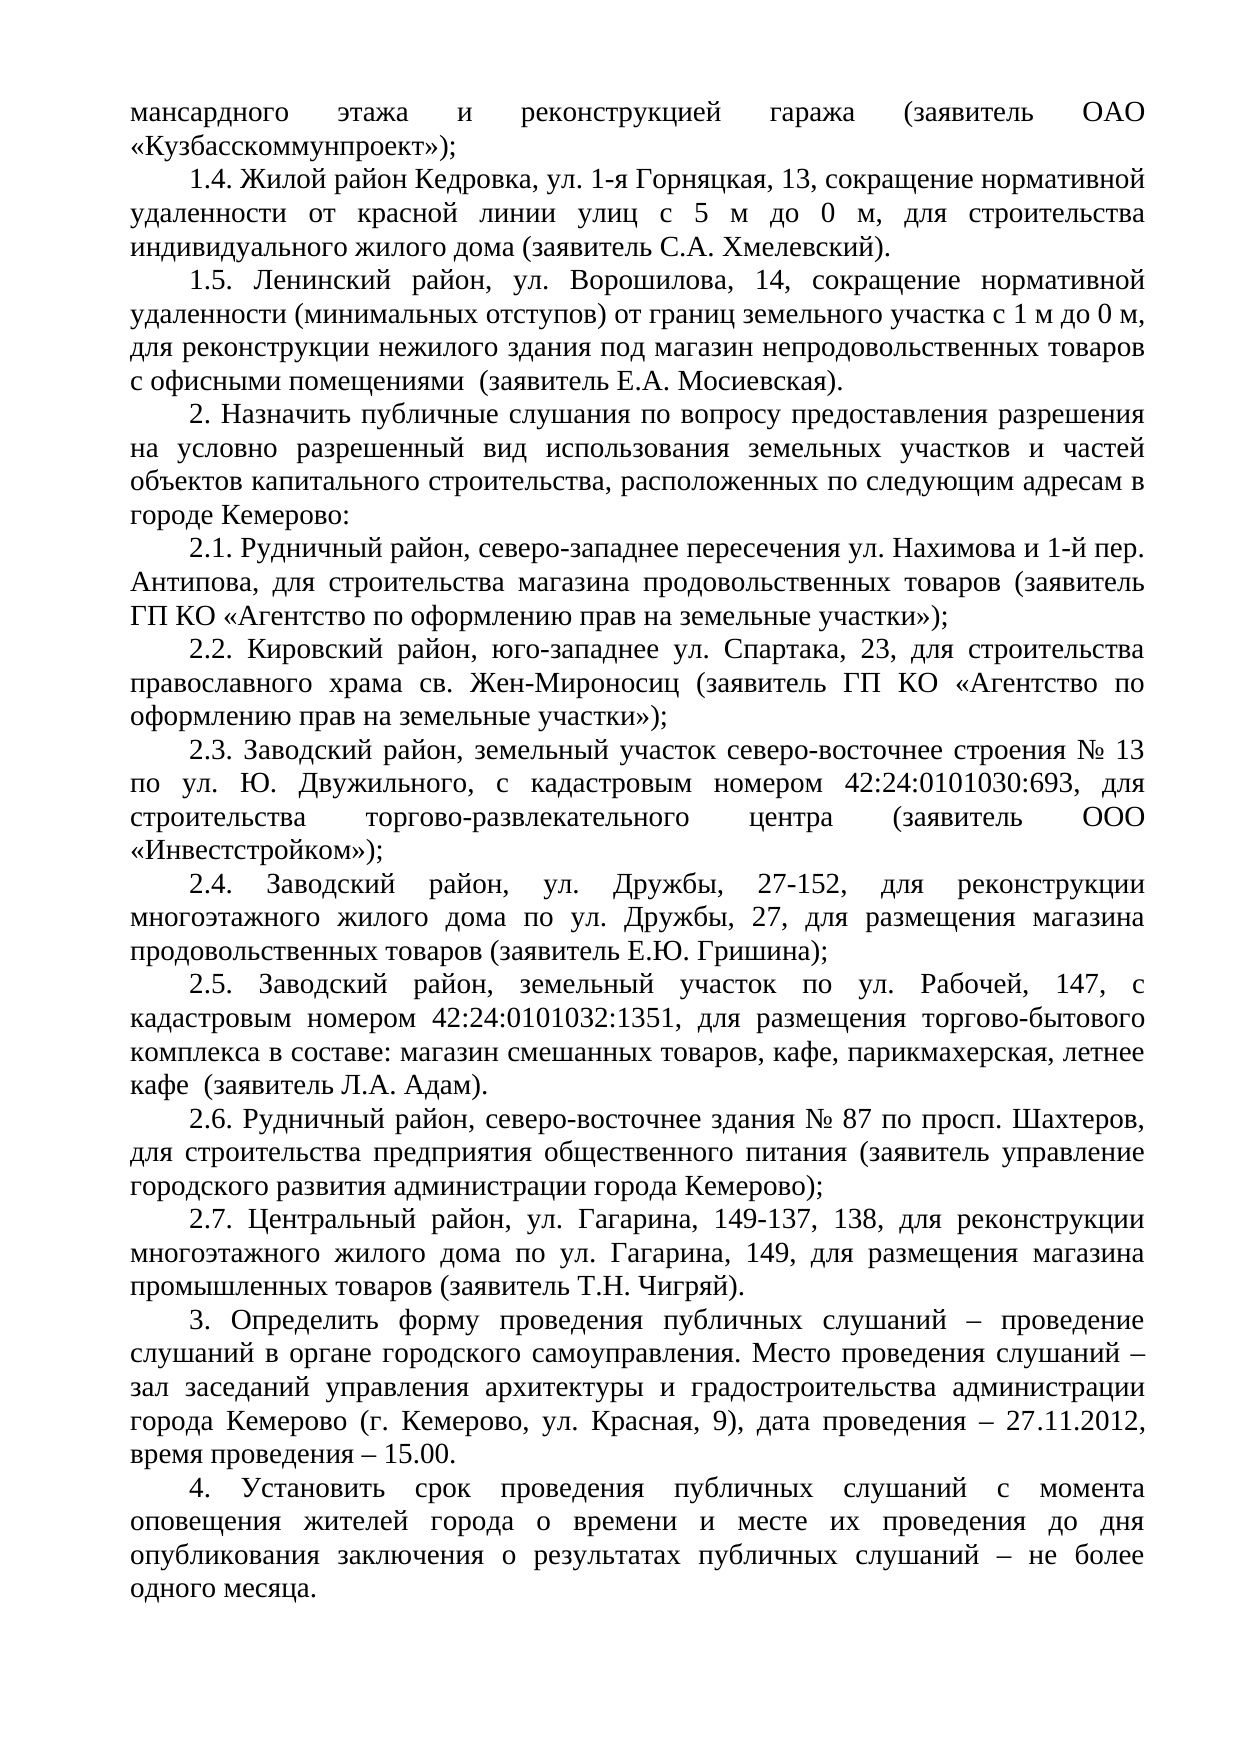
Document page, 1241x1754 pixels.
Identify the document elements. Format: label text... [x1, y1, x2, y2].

text 2.6. Рудничный район, северо-восточнее здания № 87 по просп. Шахтеров, для строительства предприятия общественного питания (заявитель управление городского развития администрации города Кемерово); [130, 1101, 1146, 1201]
text 2.4. Заводский район, ул. Дружбы, 27-152, для реконструкции многоэтажного жилого дома по ул. Дружбы, 27, для размещения магазина продовольственных товаров (заявитель Е.Ю. Гришина); [130, 866, 1146, 967]
text 4. Установить срок проведения публичных слушаний с момента оповещения жителей города о времени и месте их проведения до дня опубликования заключения о результатах публичных слушаний – не более одного месяца. [130, 1470, 1146, 1604]
text мансардного этажа и реконструкцией гаража (заявитель ОАО «Кузбасскоммунпроект»); [130, 94, 1146, 162]
text 1.4. Жилой район Кедровка, ул. 1-я Горняцкая, 13, сокращение нормативной удаленности от красной линии улиц с 5 м до 0 м, для строительства индивидуального жилого дома (заявитель С.А. Хмелевский). [130, 162, 1146, 262]
text 1.5. Ленинский район, ул. Ворошилова, 14, сокращение нормативной удаленности (минимальных отступов) от границ земельного участка с 1 м до 0 м, для реконструкции нежилого здания под магазин непродовольственных товаров с офисными помещениями (заявитель Е.А. Мосиевская). [130, 262, 1146, 396]
text 3. Определить форму проведения публичных слушаний – проведение слушаний в органе городского самоуправления. Место проведения слушаний – зал заседаний управления архитектуры и градостроительства администрации города Кемерово (г. Кемерово, ул. Красная, 9), дата проведения – 27.11.2012, время проведения – 15.00. [130, 1302, 1146, 1470]
text 2.7. Центральный район, ул. Гагарина, 149-137, 138, для реконструкции многоэтажного жилого дома по ул. Гагарина, 149, для размещения магазина промышленных товаров (заявитель Т.Н. Чигряй). [130, 1201, 1146, 1302]
text 2.3. Заводский район, земельный участок северо-восточнее строения № 13 по ул. Ю. Двужильного, с кадастровым номером 42:24:0101030:693, для строительства торгово-развлекательного центра (заявитель ООО «Инвестстройком»); [130, 732, 1146, 866]
text 2.5. Заводский район, земельный участок по ул. Рабочей, 147, с кадастровым номером 42:24:0101032:1351, для размещения торгово-бытового комплекса в составе: магазин смешанных товаров, кафе, парикмахерская, летнее кафе (заявитель Л.А. Адам). [130, 967, 1146, 1101]
text 2. Назначить публичные слушания по вопросу предоставления разрешения на условно разрешенный вид использования земельных участков и частей объектов капитального строительства, расположенных по следующим адресам в городе Кемерово: [130, 396, 1146, 531]
text 2.2. Кировский район, юго-западнее ул. Спартака, 23, для строительства православного храма св. Жен-Мироносиц (заявитель ГП КО «Агентство по оформлению прав на земельные участки»); [130, 631, 1146, 732]
text 2.1. Рудничный район, северо-западнее пересечения ул. Нахимова и 1-й пер. Антипова, для строительства магазина продовольственных товаров (заявитель ГП КО «Агентство по оформлению прав на земельные участки»); [130, 531, 1146, 631]
